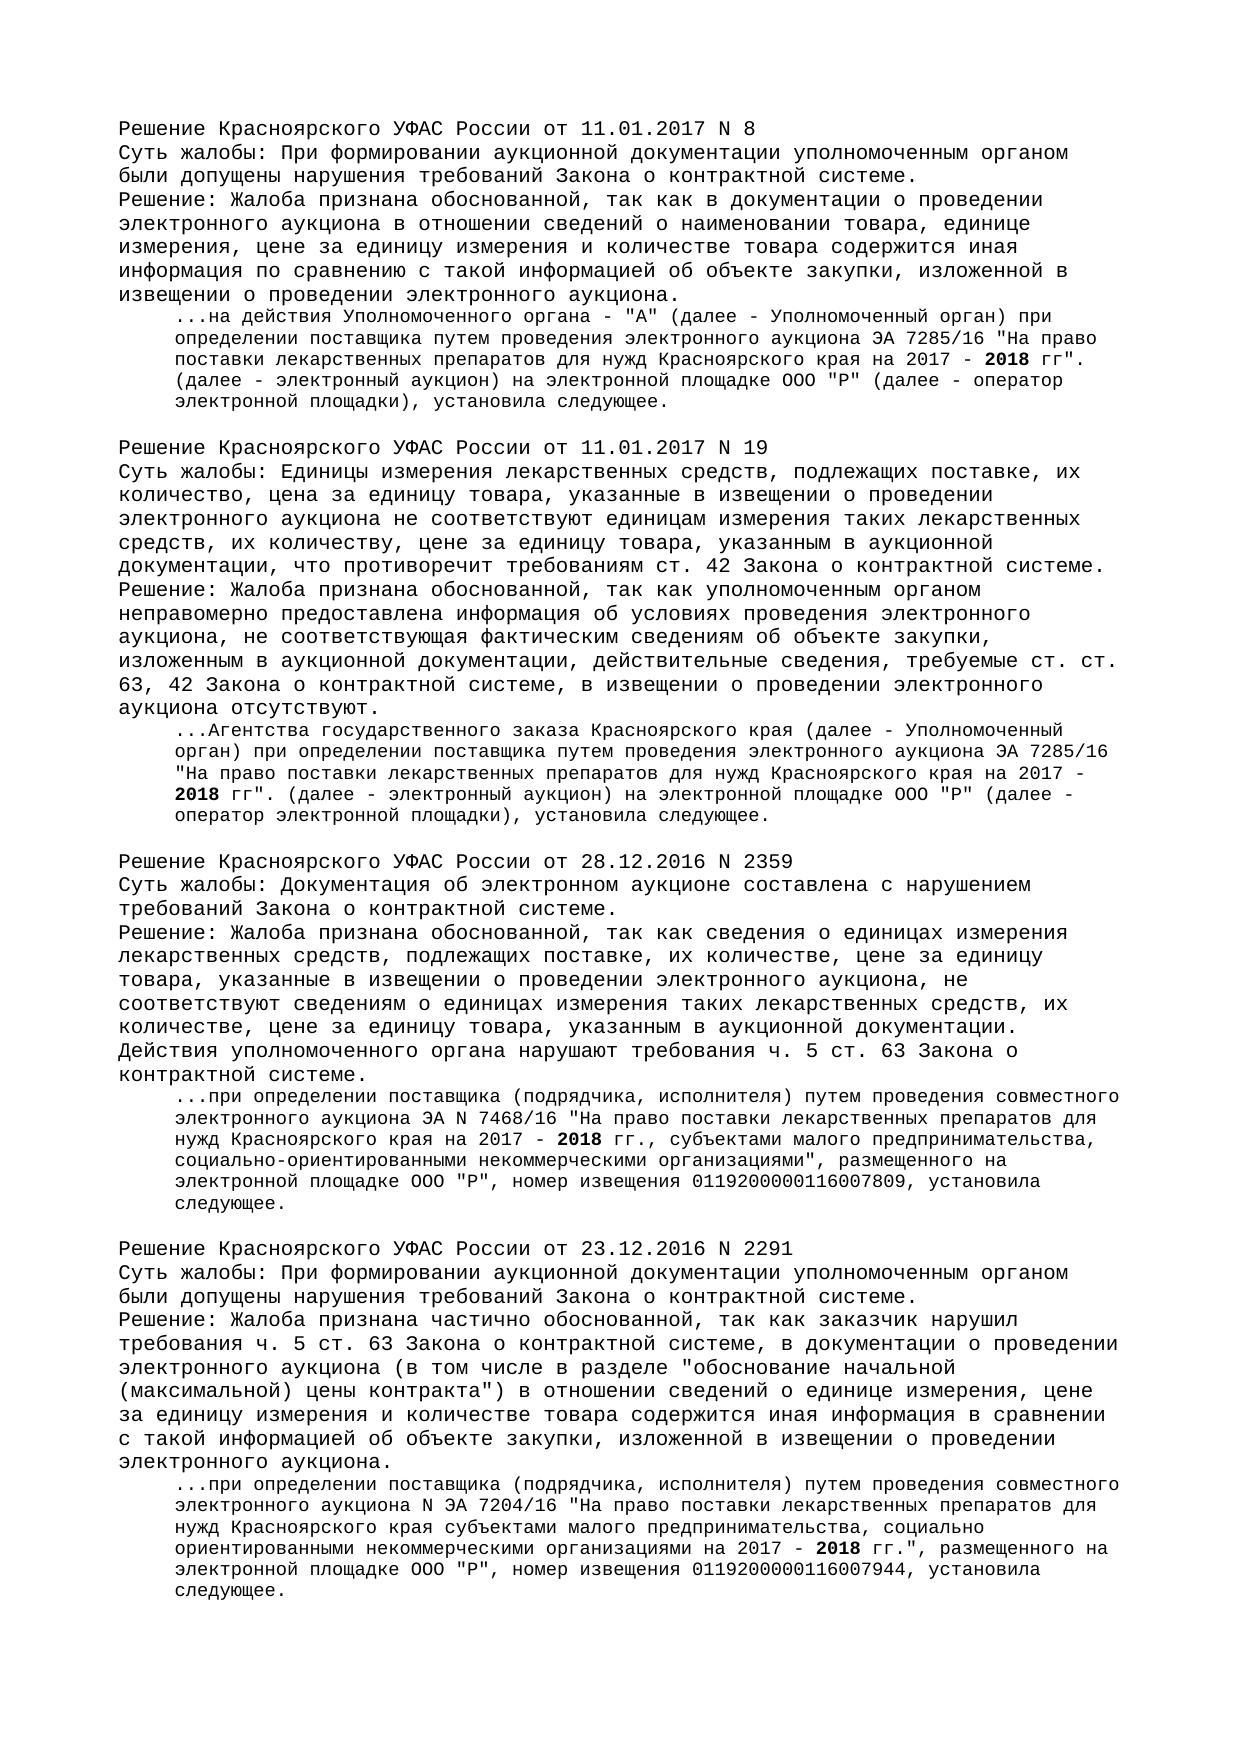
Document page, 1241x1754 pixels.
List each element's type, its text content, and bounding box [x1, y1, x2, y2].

text Решение Красноярского УФАС России от 23.12.2016 N 2291 Суть жалобы: При формировании аукционной документации уполномоченным органом были допущены нарушения требований Закона о контрактной системе. Решение: Жалоба признана частично обоснованной, так как заказчик нарушил требования ч. 5 ст. 63 Закона о контрактной системе, в документации о проведении электронного аукциона (в том числе в разделе "обоснование начальной (максимальной) цены контракта") в отношении сведений о единице измерения, цене за единицу измерения и количестве товара содержится иная информация в сравнении с такой информацией об объекте закупки, изложенной в извещении о проведении электронного аукциона. [118, 1238, 1122, 1475]
text ...при определении поставщика (подрядчика, исполнителя) путем проведения совместного электронного аукциона ЭА N 7468/16 "На право поставки лекарственных препаратов для нужд Красноярского края на 2017 - 2018 гг., субъектами малого предпринимательства, социально-ориентированными некоммерческими организациями", размещенного на электронной площадке ООО "Р", номер извещения 0119200000116007809, установила следующее. [174, 1087, 1122, 1215]
text ...Агентства государственного заказа Красноярского края (далее - Уполномоченный орган) при определении поставщика путем проведения электронного аукциона ЭА 7285/16 "На право поставки лекарственных препаратов для нужд Красноярского края на 2017 - 2018 гг". (далее - электронный аукцион) на электронной площадке ООО "Р" (далее - оператор электронной площадки), установила следующее. [174, 721, 1122, 827]
text ...при определении поставщика (подрядчика, исполнителя) путем проведения совместного электронного аукциона N ЭА 7204/16 "На право поставки лекарственных препаратов для нужд Красноярского края субъектами малого предпринимательства, социально ориентированными некоммерческими организациями на 2017 - 2018 гг.", размещенного на электронной площадке ООО "Р", номер извещения 0119200000116007944, установила следующее. [174, 1475, 1122, 1602]
text ...на действия Уполномоченного органа - "А" (далее - Уполномоченный орган) при определении поставщика путем проведения электронного аукциона ЭА 7285/16 "На право поставки лекарственных препаратов для нужд Красноярского края на 2017 - 2018 гг". (далее - электронный аукцион) на электронной площадке ООО "Р" (далее - оператор электронной площадки), установила следующее. [174, 307, 1122, 413]
text Решение Красноярского УФАС России от 11.01.2017 N 19 Суть жалобы: Единицы измерения лекарственных средств, подлежащих поставке, их количество, цена за единицу товара, указанные в извещении о проведении электронного аукциона не соответствуют единицам измерения таких лекарственных средств, их количеству, цене за единицу товара, указанным в аукционной документации, что противоречит требованиям ст. 42 Закона о контрактной системе. Решение: Жалоба признана обоснованной, так как уполномоченным органом неправомерно предоставлена информация об условиях проведения электронного аукциона, не соответствующая фактическим сведениям об объекте закупки, изложенным в аукционной документации, действительные сведения, требуемые ст. ст. 63, 42 Закона о контрактной системе, в извещении о проведении электронного аукциона отсутствуют. [118, 437, 1122, 721]
text Решение Красноярского УФАС России от 28.12.2016 N 2359 Суть жалобы: Документация об электронном аукционе составлена с нарушением требований Закона о контрактной системе. Решение: Жалоба признана обоснованной, так как сведения о единицах измерения лекарственных средств, подлежащих поставке, их количестве, цене за единицу товара, указанные в извещении о проведении электронного аукциона, не соответствуют сведениям о единицах измерения таких лекарственных средств, их количестве, цене за единицу товара, указанным в аукционной документации. Действия уполномоченного органа нарушают требования ч. 5 ст. 63 Закона о контрактной системе. [118, 851, 1122, 1087]
text Решение Красноярского УФАС России от 11.01.2017 N 8 Суть жалобы: При формировании аукционной документации уполномоченным органом были допущены нарушения требований Закона о контрактной системе. Решение: Жалоба признана обоснованной, так как в документации о проведении электронного аукциона в отношении сведений о наименовании товара, единице измерения, цене за единицу измерения и количестве товара содержится иная информация по сравнению с такой информацией об объекте закупки, изложенной в извещении о проведении электронного аукциона. [118, 118, 1122, 307]
